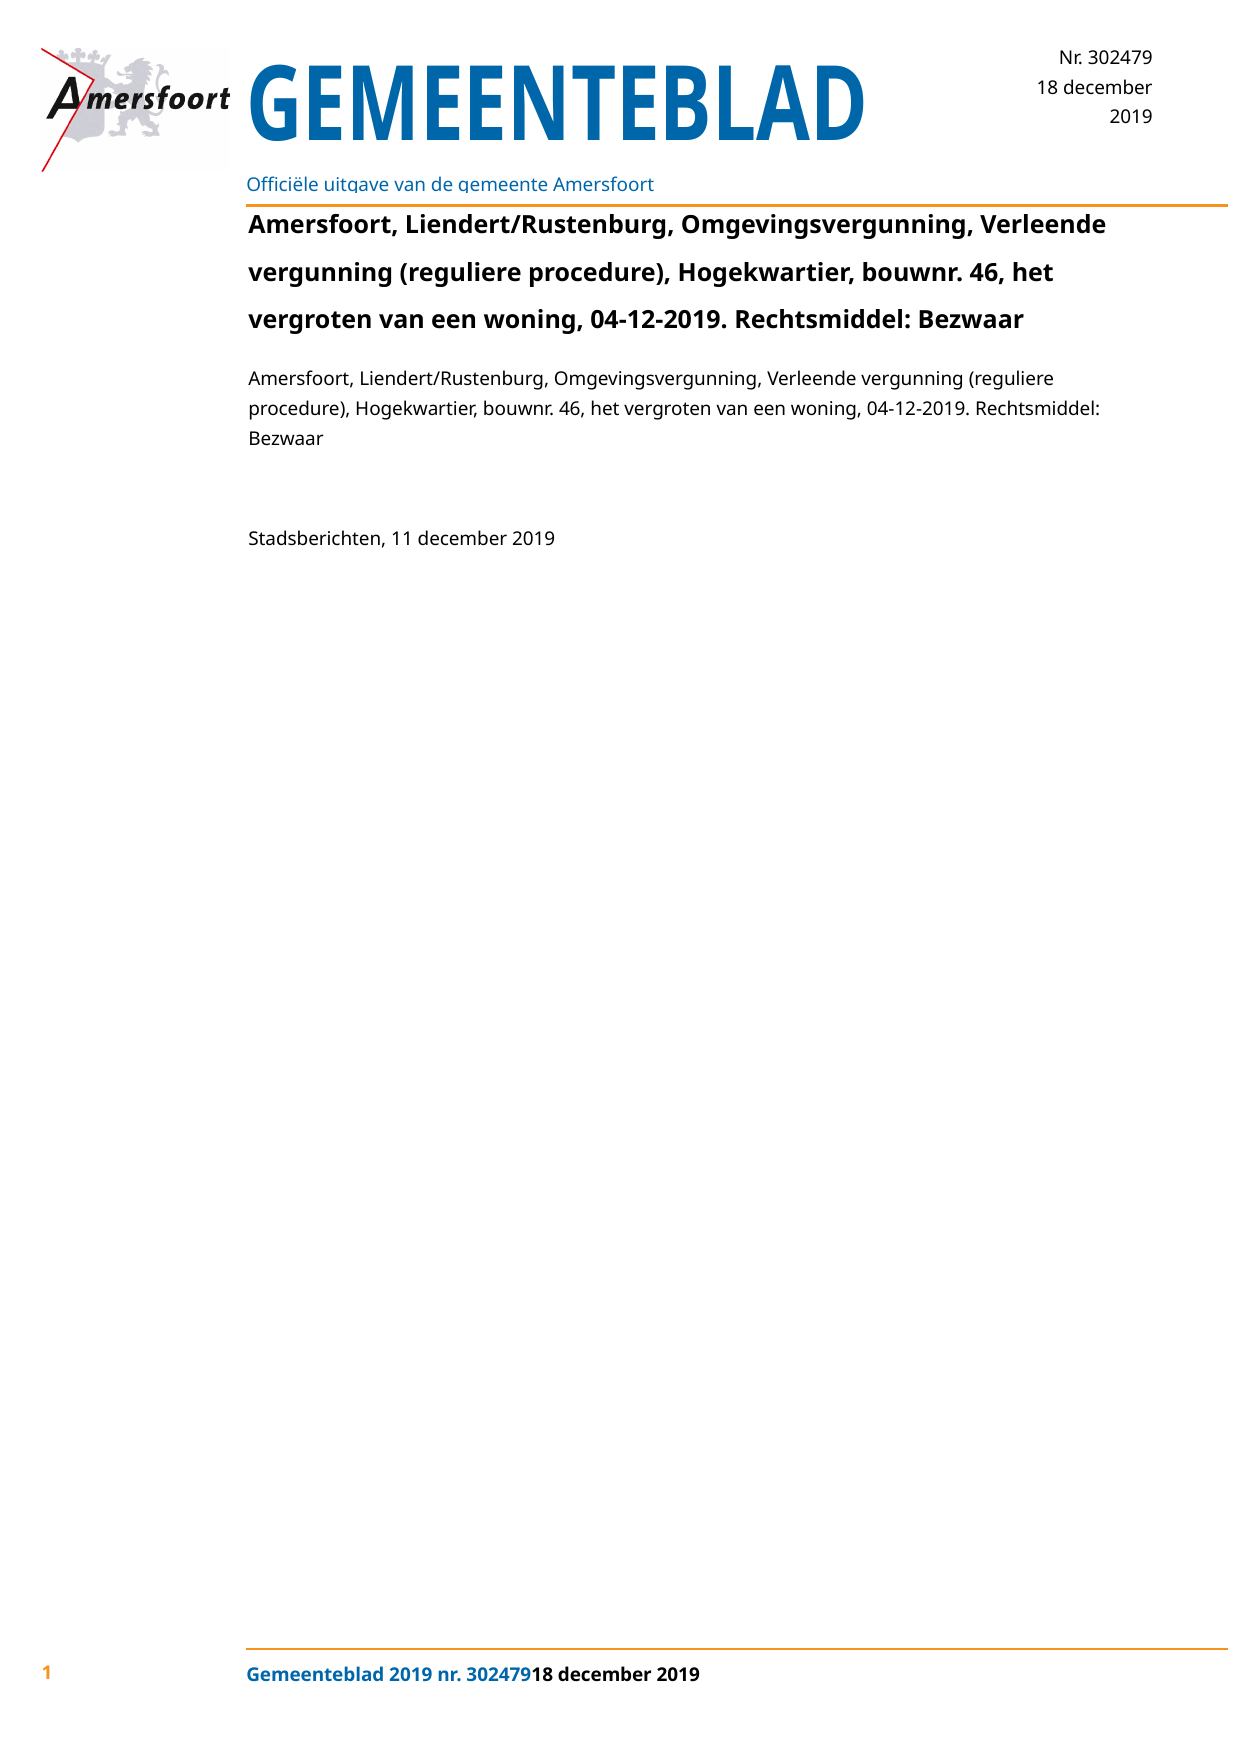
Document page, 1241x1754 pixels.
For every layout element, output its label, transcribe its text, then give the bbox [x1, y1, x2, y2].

text Amersfoort, Liendert/Rustenburg, Omgevingsvergunning, Verleende vergunning (reguliere procedure), Hogekwartier, bouwnr. 46, het vergroten van een woning, 04-12-2019. Rechtsmiddel: Bezwaar [248, 207, 1152, 336]
text Stadsberichten, 11 december 2019 [248, 526, 1152, 551]
text Amersfoort, Liendert/Rustenburg, Omgevingsvergunning, Verleende vergunning (reguliere procedure), Hogekwartier, bouwnr. 46, het vergroten van een woning, 04-12-2019. Rechtsmiddel: Bezwaar [248, 366, 1152, 450]
picture [41, 47, 231, 172]
